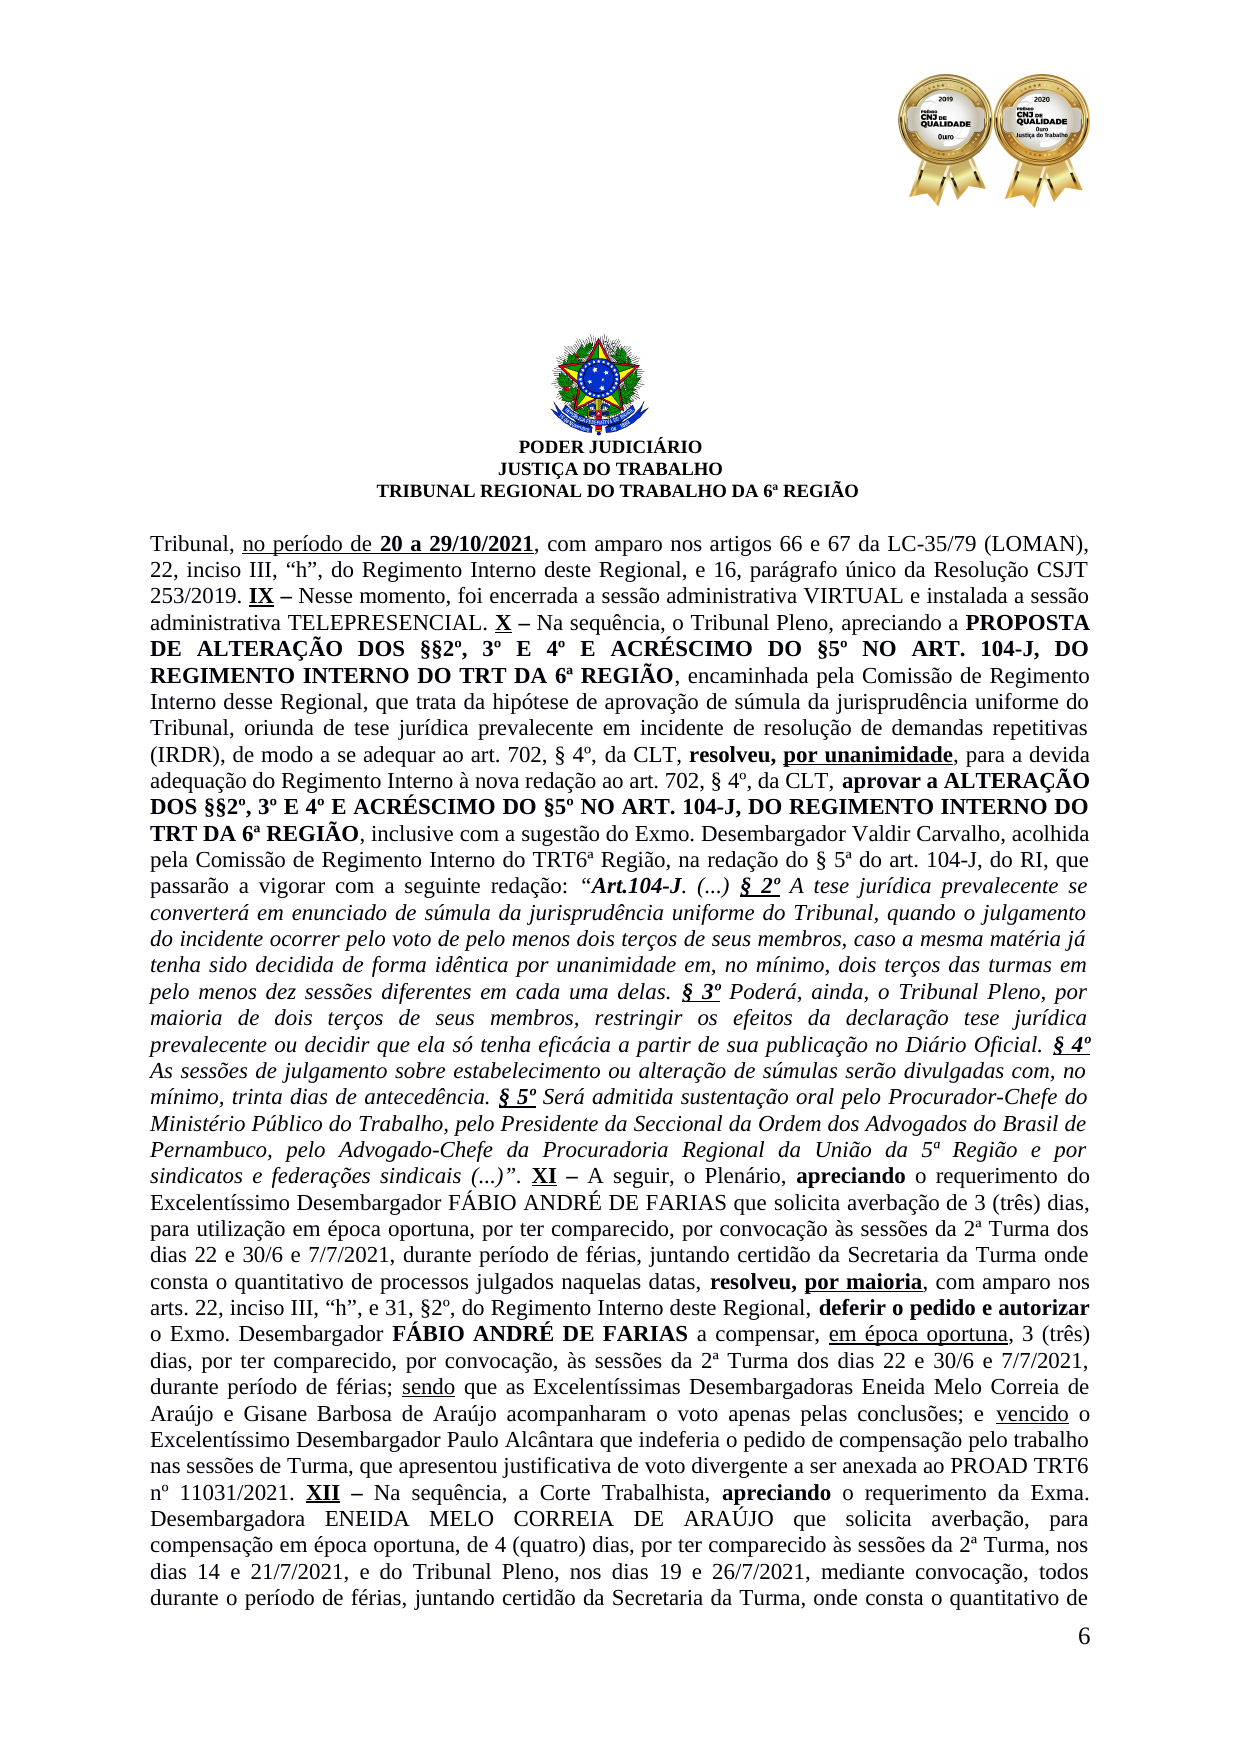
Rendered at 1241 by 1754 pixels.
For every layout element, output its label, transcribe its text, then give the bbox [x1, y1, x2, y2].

text Tribunal, no período de 20 a 29/10/2021, com amparo nos artigos 66 e 67 da LC-35/79 (LOMAN), 22, inciso III, “h”, do Regimento Interno deste Regional, e 16, parágrafo único da Resolução CSJT 253/2019. IX – Nesse momento, foi encerrada a sessão administrativa VIRTUAL e instalada a sessão administrativa TELEPRESENCIAL. X – Na sequência, o Tribunal Pleno, apreciando a PROPOSTA DE ALTERAÇÃO DOS §§2º, 3º E 4º E ACRÉSCIMO DO §5º NO ART. 104-J, DO REGIMENTO INTERNO DO TRT DA 6ª REGIÃO, encaminhada pela Comissão de Regimento Interno desse Regional, que trata da hipótese de aprovação de súmula da jurisprudência uniforme do Tribunal, oriunda de tese jurídica prevalecente em incidente de resolução de demandas repetitivas (IRDR), de modo a se adequar ao art. 702, § 4º, da CLT, resolveu, por unanimidade, para a devida adequação do Regimento Interno à nova redação ao art. 702, § 4º, da CLT, aprovar a ALTERAÇÃO DOS §§2º, 3º E 4º E ACRÉSCIMO DO §5º NO ART. 104-J, DO REGIMENTO INTERNO DO TRT DA 6ª REGIÃO, inclusive com a sugestão do Exmo. Desembargador Valdir Carvalho, acolhida pela Comissão de Regimento Interno do TRT6ª Região, na redação do § 5ª do art. 104-J, do RI, que passarão a vigorar com a seguinte redação: “Art.104-J. (...) § 2º A tese jurídica prevalecente se converterá em enunciado de súmula da jurisprudência uniforme do Tribunal, quando o julgamento do incidente ocorrer pelo voto de pelo menos dois terços de seus membros, caso a mesma matéria já tenha sido decidida de forma idêntica por unanimidade em, no mínimo, dois terços das turmas em pelo menos dez sessões diferentes em cada uma delas. § 3º Poderá, ainda, o Tribunal Pleno, por maioria de dois terços de seus membros, restringir os efeitos da declaração tese jurídica prevalecente ou decidir que ela só tenha eficácia a partir de sua publicação no Diário Oficial. § 4º As sessões de julgamento sobre estabelecimento ou alteração de súmulas serão divulgadas com, no mínimo, trinta dias de antecedência. § 5º Será admitida sustentação oral pelo Procurador-Chefe do Ministério Público do Trabalho, pelo Presidente da Seccional da Ordem dos Advogados do Brasil de Pernambuco, pelo Advogado-Chefe da Procuradoria Regional da União da 5ª Região e por sindicatos e federações sindicais (...)”. XI – A seguir, o Plenário, apreciando o requerimento do Excelentíssimo Desembargador FÁBIO ANDRÉ DE FARIAS que solicita averbação de 3 (três) dias, para utilização em época oportuna, por ter comparecido, por convocação às sessões da 2ª Turma dos dias 22 e 30/6 e 7/7/2021, durante período de férias, juntando certidão da Secretaria da Turma onde consta o quantitativo de processos julgados naquelas datas, resolveu, por maioria, com amparo nos arts. 22, inciso III, “h”, e 31, §2º, do Regimento Interno deste Regional, deferir o pedido e autorizar o Exmo. Desembargador FÁBIO ANDRÉ DE FARIAS a compensar, em época oportuna, 3 (três) dias, por ter comparecido, por convocação, às sessões da 2ª Turma dos dias 22 e 30/6 e 7/7/2021, durante período de férias; sendo que as Excelentíssimas Desembargadoras Eneida Melo Correia de Araújo e Gisane Barbosa de Araújo acompanharam o voto apenas pelas conclusões; e vencido o Excelentíssimo Desembargador Paulo Alcântara que indeferia o pedido de compensação pelo trabalho nas sessões de Turma, que apresentou justificativa de voto divergente a ser anexada ao PROAD TRT6 nº 11031/2021. XII – Na sequência, a Corte Trabalhista, apreciando o requerimento da Exma. Desembargadora ENEIDA MELO CORREIA DE ARAÚJO que solicita averbação, para compensação em época oportuna, de 4 (quatro) dias, por ter comparecido às sessões da 2ª Turma, nos dias 14 e 21/7/2021, e do Tribunal Pleno, nos dias 19 e 26/7/2021, mediante convocação, todos durante o período de férias, juntando certidão da Secretaria da Turma, onde consta o quantitativo de [150, 530, 1090, 1610]
